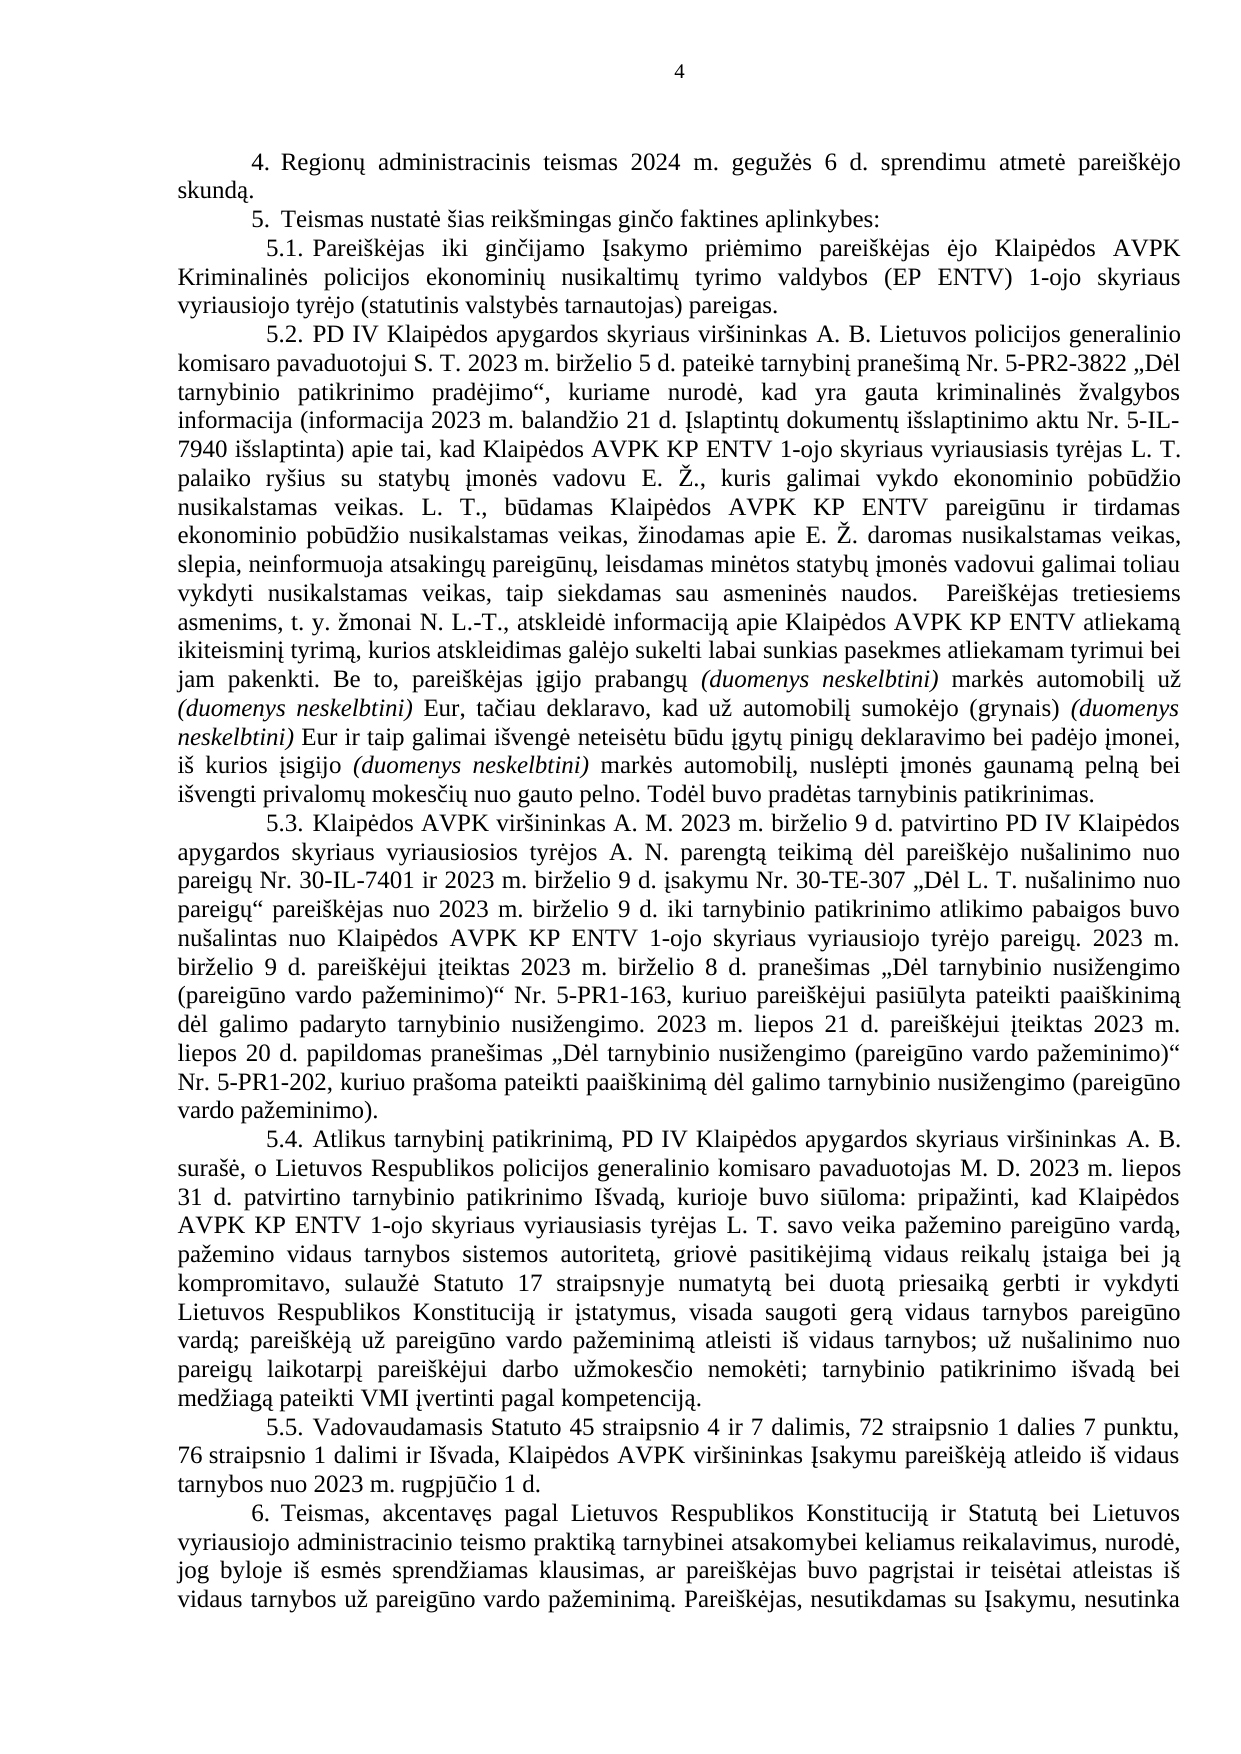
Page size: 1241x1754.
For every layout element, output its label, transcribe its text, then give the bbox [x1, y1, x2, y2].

text 6. Teismas, akcentavęs pagal Lietuvos Respublikos Konstituciją ir Statutą bei Lietuvos vyriausiojo administracinio teismo praktiką tarnybinei atsakomybei keliamus reikalavimus, nurodė, jog byloje iš esmės sprendžiamas klausimas, ar pareiškėjas buvo pagrįstai ir teisėtai atleistas iš vidaus tarnybos už pareigūno vardo pažeminimą. Pareiškėjas, nesutikdamas su Įsakymu, nesutinka [177, 1498, 1181, 1613]
text 5. Teismas nustatė šias reikšmingas ginčo faktines aplinkybes: [177, 204, 1181, 233]
text 4. Regionų administracinis teismas 2024 m. gegužės 6 d. sprendimu atmetė pareiškėjo skundą. [177, 147, 1181, 204]
text 5.5. Vadovaudamasis Statuto 45 straipsnio 4 ir 7 dalimis, 72 straipsnio 1 dalies 7 punktu, 76 straipsnio 1 dalimi ir Išvada, Klaipėdos AVPK viršininkas Įsakymu pareiškėją atleido iš vidaus tarnybos nuo 2023 m. rugpjūčio 1 d. [177, 1412, 1181, 1498]
text 5.1. Pareiškėjas iki ginčijamo Įsakymo priėmimo pareiškėjas ėjo Klaipėdos AVPK Kriminalinės policijos ekonominių nusikaltimų tyrimo valdybos (EP ENTV) 1-ojo skyriaus vyriausiojo tyrėjo (statutinis valstybės tarnautojas) pareigas. [177, 233, 1181, 319]
text 5.4. Atlikus tarnybinį patikrinimą, PD IV Klaipėdos apygardos skyriaus viršininkas A. B. surašė, o Lietuvos Respublikos policijos generalinio komisaro pavaduotojas M. D. 2023 m. liepos 31 d. patvirtino tarnybinio patikrinimo Išvadą, kurioje buvo siūloma: pripažinti, kad Klaipėdos AVPK KP ENTV 1-ojo skyriaus vyriausiasis tyrėjas L. T. savo veika pažemino pareigūno vardą, pažemino vidaus tarnybos sistemos autoritetą, griovė pasitikėjimą vidaus reikalų įstaiga bei ją kompromitavo, sulaužė Statuto 17 straipsnyje numatytą bei duotą priesaiką gerbti ir vykdyti Lietuvos Respublikos Konstituciją ir įstatymus, visada saugoti gerą vidaus tarnybos pareigūno vardą; pareiškėją už pareigūno vardo pažeminimą atleisti iš vidaus tarnybos; už nušalinimo nuo pareigų laikotarpį pareiškėjui darbo užmokesčio nemokėti; tarnybinio patikrinimo išvadą bei medžiagą pateikti VMI įvertinti pagal kompetenciją. [177, 1124, 1181, 1412]
text 5.2. PD IV Klaipėdos apygardos skyriaus viršininkas A. B. Lietuvos policijos generalinio komisaro pavaduotojui S. T. 2023 m. birželio 5 d. pateikė tarnybinį pranešimą Nr. 5-PR2-3822 „Dėl tarnybinio patikrinimo pradėjimo“, kuriame nurodė, kad yra gauta kriminalinės žvalgybos informacija (informacija 2023 m. balandžio 21 d. Įslaptintų dokumentų išslaptinimo aktu Nr. 5-IL-7940 išslaptinta) apie tai, kad Klaipėdos AVPK KP ENTV 1-ojo skyriaus vyriausiasis tyrėjas L. T. palaiko ryšius su statybų įmonės vadovu E. Ž., kuris galimai vykdo ekonominio pobūdžio nusikalstamas veikas. L. T., būdamas Klaipėdos AVPK KP ENTV pareigūnu ir tirdamas ekonominio pobūdžio nusikalstamas veikas, žinodamas apie E. Ž. daromas nusikalstamas veikas, slepia, neinformuoja atsakingų pareigūnų, leisdamas minėtos statybų įmonės vadovui galimai toliau vykdyti nusikalstamas veikas, taip siekdamas sau asmeninės naudos. Pareiškėjas tretiesiems asmenims, t. y. žmonai N. L.-T., atskleidė informaciją apie Klaipėdos AVPK KP ENTV atliekamą ikiteisminį tyrimą, kurios atskleidimas galėjo sukelti labai sunkias pasekmes atliekamam tyrimui bei jam pakenkti. Be to, pareiškėjas įgijo prabangų (duomenys neskelbtini) markės automobilį už (duomenys neskelbtini) Eur, tačiau deklaravo, kad už automobilį sumokėjo (grynais) (duomenys neskelbtini) Eur ir taip galimai išvengė neteisėtu būdu įgytų pinigų deklaravimo bei padėjo įmonei, iš kurios įsigijo (duomenys neskelbtini) markės automobilį, nuslėpti įmonės gaunamą pelną bei išvengti privalomų mokesčių nuo gauto pelno. Todėl buvo pradėtas tarnybinis patikrinimas. [177, 319, 1181, 808]
text 5.3. Klaipėdos AVPK viršininkas A. M. 2023 m. birželio 9 d. patvirtino PD IV Klaipėdos apygardos skyriaus vyriausiosios tyrėjos A. N. parengtą teikimą dėl pareiškėjo nušalinimo nuo pareigų Nr. 30-IL-7401 ir 2023 m. birželio 9 d. įsakymu Nr. 30-TE-307 „Dėl L. T. nušalinimo nuo pareigų“ pareiškėjas nuo 2023 m. birželio 9 d. iki tarnybinio patikrinimo atlikimo pabaigos buvo nušalintas nuo Klaipėdos AVPK KP ENTV 1-ojo skyriaus vyriausiojo tyrėjo pareigų. 2023 m. birželio 9 d. pareiškėjui įteiktas 2023 m. birželio 8 d. pranešimas „Dėl tarnybinio nusižengimo (pareigūno vardo pažeminimo)“ Nr. 5-PR1-163, kuriuo pareiškėjui pasiūlyta pateikti paaiškinimą dėl galimo padaryto tarnybinio nusižengimo. 2023 m. liepos 21 d. pareiškėjui įteiktas 2023 m. liepos 20 d. papildomas pranešimas „Dėl tarnybinio nusižengimo (pareigūno vardo pažeminimo)“ Nr. 5-PR1-202, kuriuo prašoma pateikti paaiškinimą dėl galimo tarnybinio nusižengimo (pareigūno vardo pažeminimo). [177, 808, 1181, 1124]
